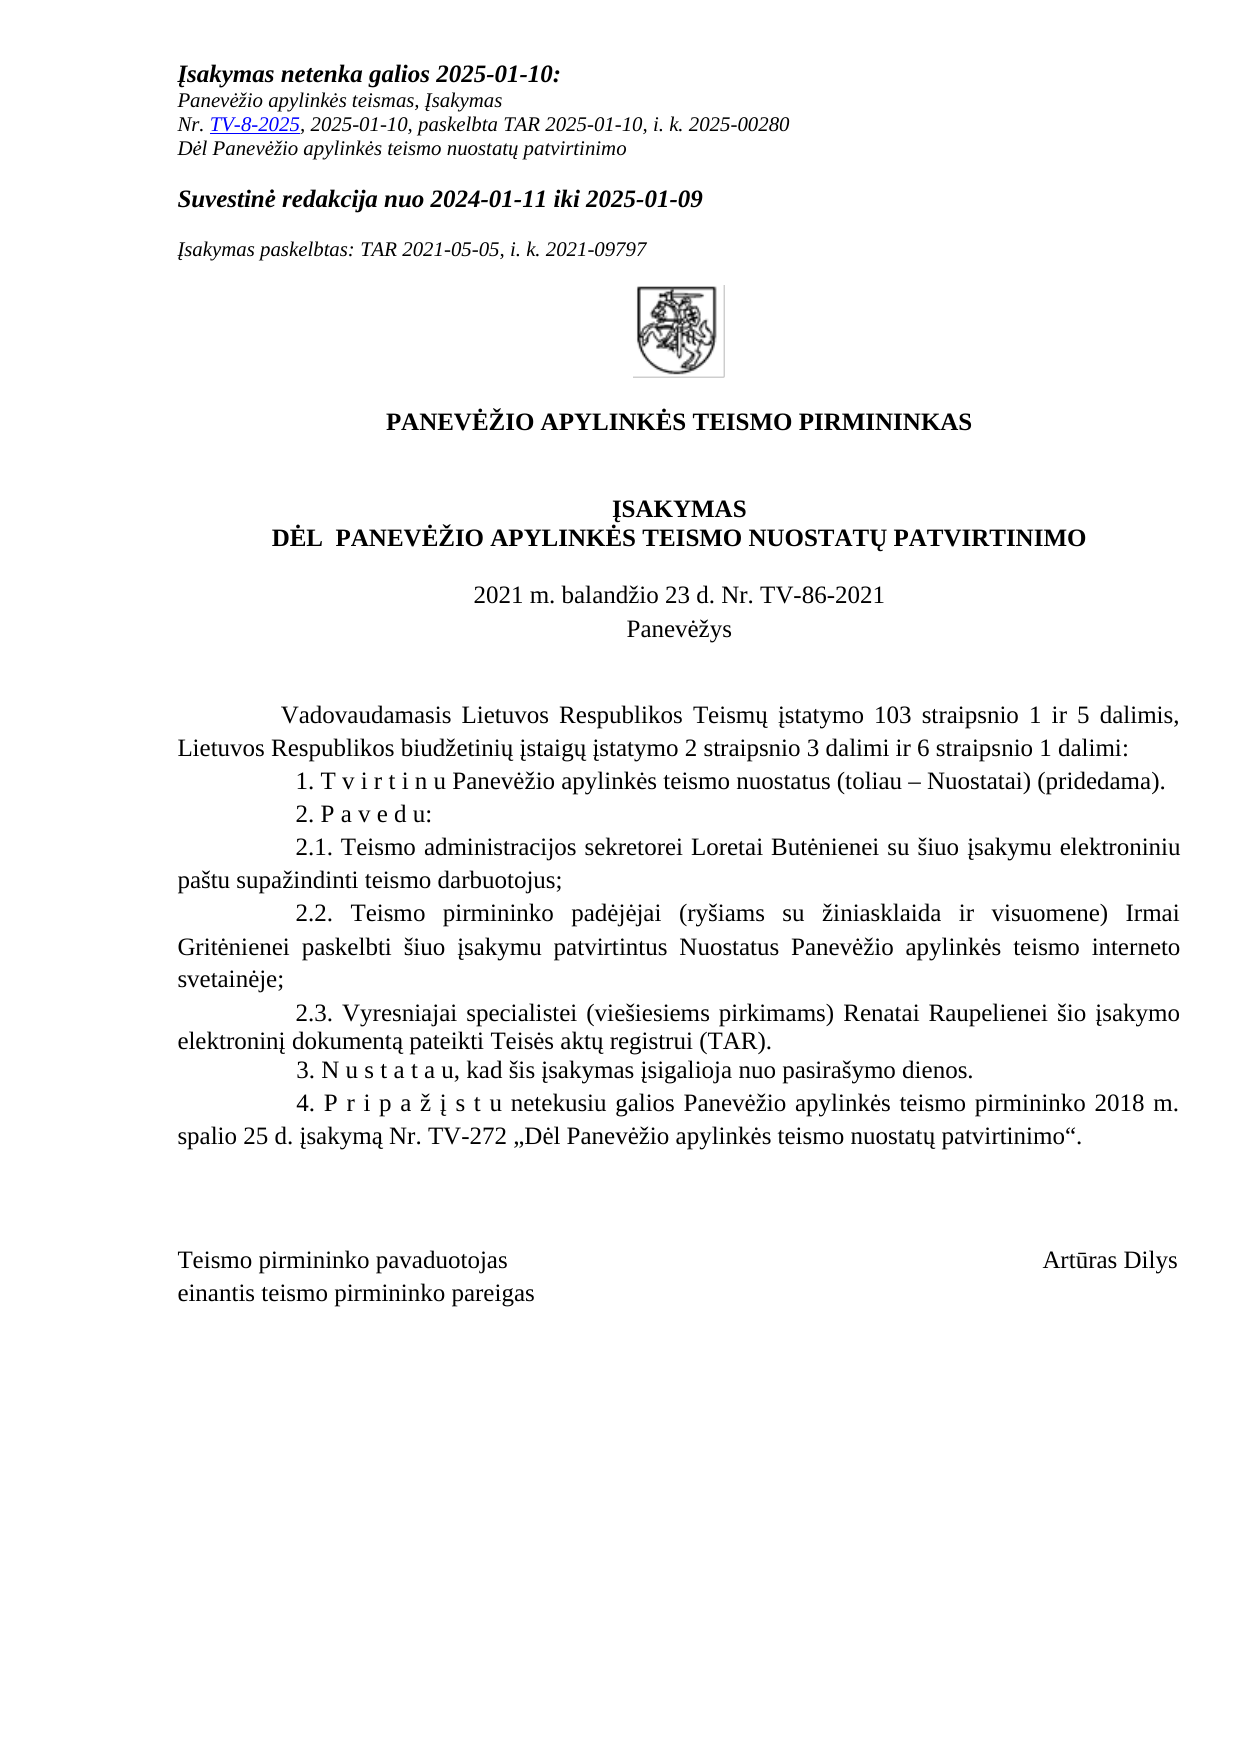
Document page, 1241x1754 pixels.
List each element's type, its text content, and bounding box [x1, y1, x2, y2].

text einantis teismo pirmininko pareigas [177, 1278, 1181, 1306]
text Teismo pirmininko pavaduotojas Artūras Dilys [177, 1245, 1181, 1273]
text 4. P r i p a ž į s t u netekusiu galios Panevėžio apylinkės teismo pirmininko 2018 m. spalio 25 d. įsakymą Nr. TV-272 „Dėl Panevėžio apylinkės teismo nuostatų patvirtinimo“. [177, 1088, 1181, 1150]
text 2.3. Vyresniajai specialistei (viešiesiems pirkimams) Renatai Raupelienei šio įsakymo elektroninį dokumentą pateikti Teisės aktų registrui (TAR). [177, 998, 1181, 1055]
text 2. P a v e d u: [177, 799, 1181, 828]
subtitle ĮSAKYMAS [177, 494, 1181, 523]
subtitle PANEVĖŽIO APYLINKĖS TEISMO PIRMININKAS [177, 407, 1181, 436]
text 2.2. Teismo pirmininko padėjėjai (ryšiams su žiniasklaida ir visuomene) Irmai Gritėnienei paskelbti šiuo įsakymu patvirtintus Nuostatus Panevėžio apylinkės teismo interneto svetainėje; [177, 898, 1181, 993]
text 1. T v i r t i n u Panevėžio apylinkės teismo nuostatus (toliau – Nuostatai) (pridedama). [177, 766, 1181, 795]
text Įsakymas paskelbtas: TAR 2021-05-05, i. k. 2021-09797 [177, 237, 1181, 261]
text 2021 m. balandžio 23 d. Nr. TV-86-2021 [177, 581, 1181, 609]
text Nr. TV-8-2025, 2025-01-10, paskelbta TAR 2025-01-10, i. k. 2025-00280 [177, 112, 1181, 136]
text Suvestinė redakcija nuo 2024-01-11 iki 2025-01-09 [177, 184, 1181, 213]
subtitle DĖL PANEVĖŽIO APYLINKĖS TEISMO NUOSTATŲ PATVIRTINIMO [177, 523, 1181, 552]
subtitle Panevėžys [177, 614, 1181, 643]
text 3. N u s t a t a u, kad šis įsakymas įsigalioja nuo pasirašymo dienos. [177, 1055, 1181, 1084]
text Įsakymas netenka galios 2025-01-10: [177, 59, 1181, 88]
text Vadovaudamasis Lietuvos Respublikos Teismų įstatymo 103 straipsnio 1 ir 5 dalimis, Lietuvos Respublikos biudžetinių įstaigų įstatymo 2 straipsnio 3 dalimi ir 6 straipsnio 1 dalimi: [177, 700, 1181, 762]
text Panevėžio apylinkės teismas, Įsakymas [177, 88, 1181, 112]
text Dėl Panevėžio apylinkės teismo nuostatų patvirtinimo [177, 136, 1181, 160]
text 2.1. Teismo administracijos sekretorei Loretai Butėnienei su šiuo įsakymu elektroniniu paštu supažindinti teismo darbuotojus; [177, 832, 1181, 894]
